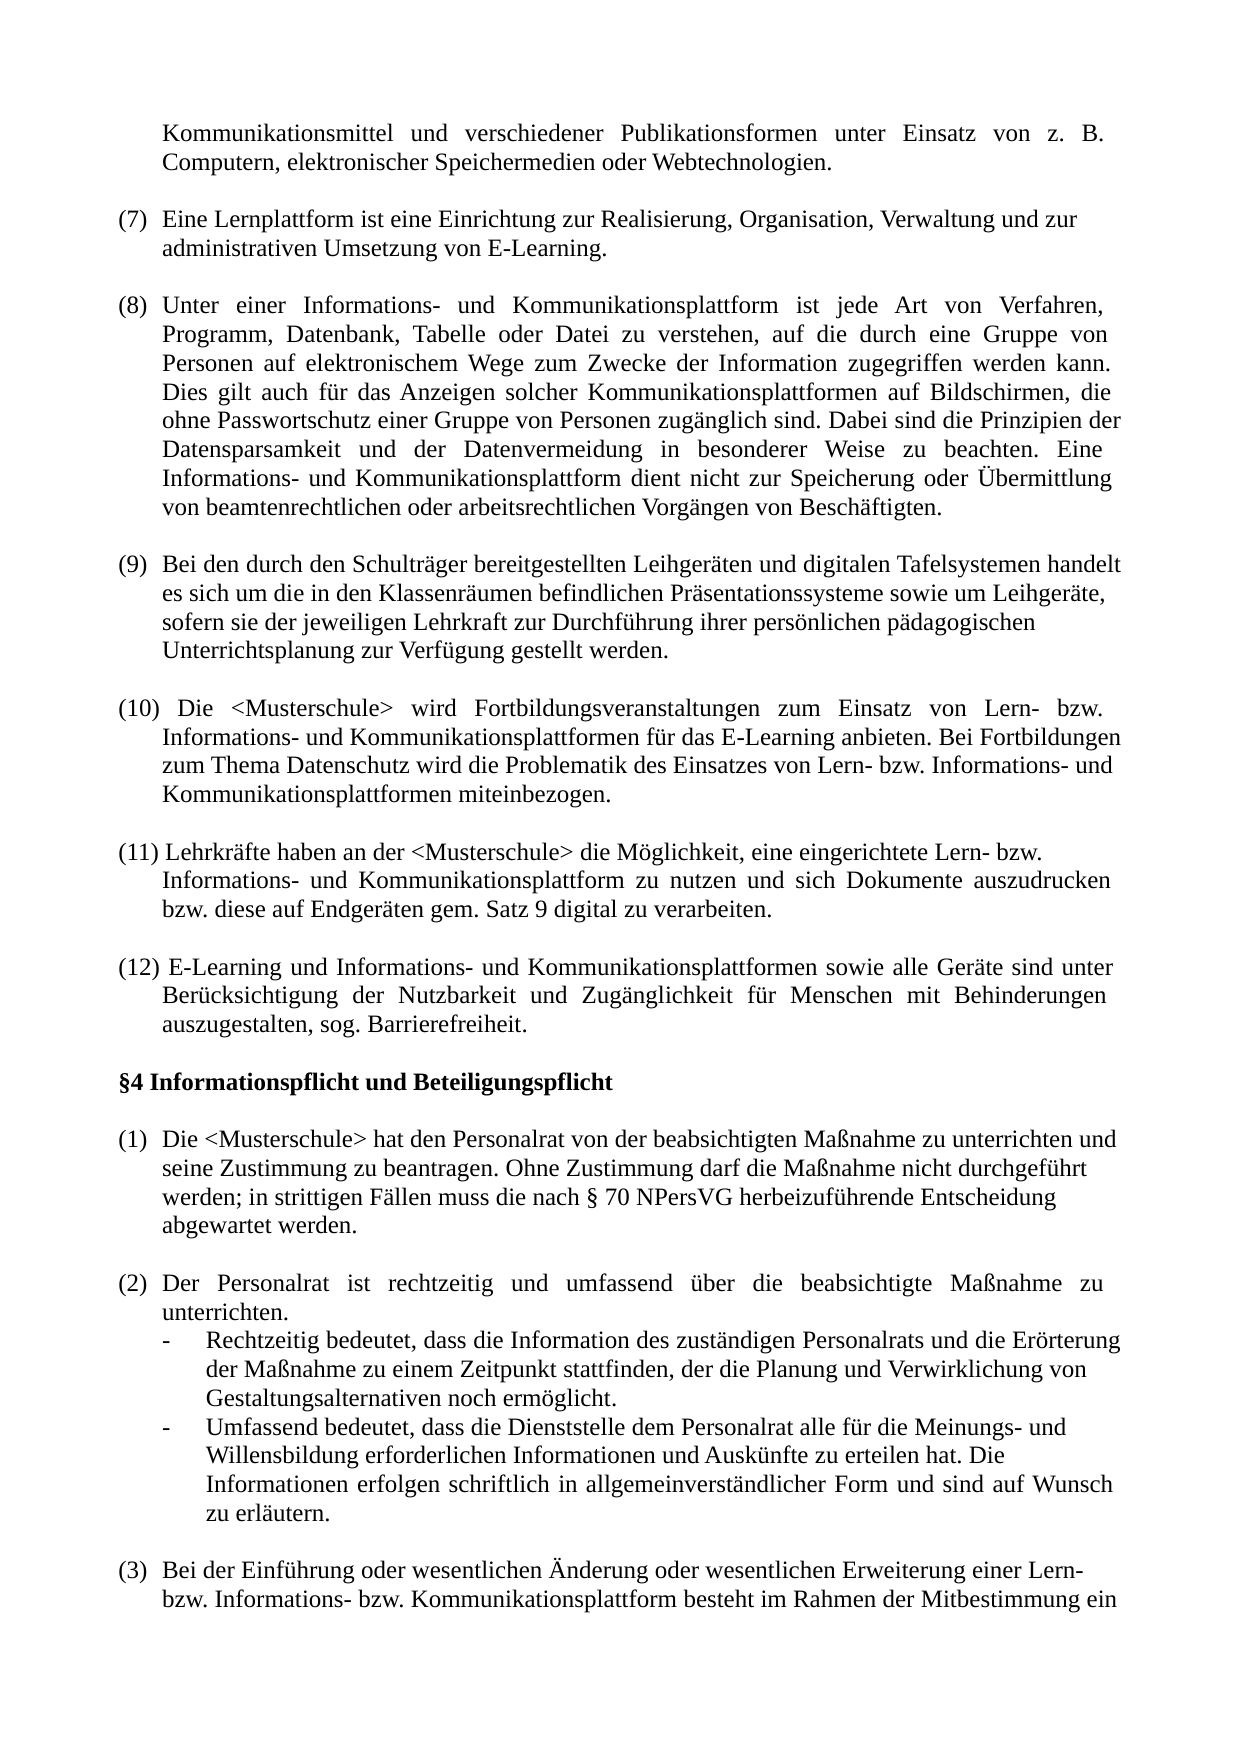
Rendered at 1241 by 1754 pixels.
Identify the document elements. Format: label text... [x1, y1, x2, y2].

text abgewartet werden. [118, 1211, 1122, 1239]
text - Umfassend bedeutet, dass die Dienststelle dem Personalrat alle für die Meinungs- und [118, 1412, 1122, 1441]
text (9) Bei den durch den Schulträger bereitgestellten Leihgeräten und digitalen Tafelsystemen handelt es sich um die in den Klassenräumen befindlichen Präsentationssysteme sowie um Leihgeräte, [118, 549, 1122, 607]
text (2) Der Personalrat ist rechtzeitig und umfassend über die beabsichtigte Maßnahme zu unterrichten. [118, 1268, 1122, 1326]
text §4 Informationspflicht und Beteiligungspflicht [118, 1067, 1122, 1096]
text Kommunikationsplattformen miteinbezogen. [118, 779, 1122, 808]
text werden; in strittigen Fällen muss die nach § 70 NPersVG herbeizuführende Entscheidung [118, 1182, 1122, 1211]
text (1) Die <Musterschule> hat den Personalrat von der beabsichtigten Maßnahme zu unterrichten und [118, 1124, 1122, 1153]
text Unterrichtsplanung zur Verfügung gestellt werden. [118, 636, 1122, 664]
text (7) Eine Lernplattform ist eine Einrichtung zur Realisierung, Organisation, Verwaltung und zur [118, 204, 1122, 233]
text (12) E-Learning und Informations- und Kommunikationsplattformen sowie alle Geräte sind unter Berücksichtigung der Nutzbarkeit und Zugänglichkeit für Menschen mit Behinderungen auszugestalten, sog. Barrierefreiheit. [118, 952, 1122, 1038]
text seine Zustimmung zu beantragen. Ohne Zustimmung darf die Maßnahme nicht durchgeführt [118, 1153, 1122, 1182]
text - Rechtzeitig bedeutet, dass die Information des zuständigen Personalrats und die Erörterung der Maßnahme zu einem Zeitpunkt stattfinden, der die Planung und Verwirklichung von [118, 1326, 1122, 1383]
text administrativen Umsetzung von E-Learning. [118, 233, 1122, 262]
text (8) Unter einer Informations- und Kommunikationsplattform ist jede Art von Verfahren, Programm, Datenbank, Tabelle oder Datei zu verstehen, auf die durch eine Gruppe von Personen auf elektronischem Wege zum Zwecke der Information zugegriffen werden kann. Dies gilt auch für das Anzeigen solcher Kommunikationsplattformen auf Bildschirmen, die ohne Passwortschutz einer Gruppe von Personen zugänglich sind. Dabei sind die Prinzipien der Datensparsamkeit und der Datenvermeidung in besonderer Weise zu beachten. Eine Informations- und Kommunikationsplattform dient nicht zur Speicherung oder Übermittlung von beamtenrechtlichen oder arbeitsrechtlichen Vorgängen von Beschäftigten. [118, 291, 1122, 521]
text Willensbildung erforderlichen Informationen und Auskünfte zu erteilen hat. Die Informationen erfolgen schriftlich in allgemeinverständlicher Form und sind auf Wunsch zu erläutern. [118, 1441, 1122, 1527]
text sofern sie der jeweiligen Lehrkraft zur Durchführung ihrer persönlichen pädagogischen [118, 607, 1122, 636]
text (3) Bei der Einführung oder wesentlichen Änderung oder wesentlichen Erweiterung einer Lern- [118, 1556, 1122, 1584]
text Gestaltungsalternativen noch ermöglicht. [118, 1383, 1122, 1412]
text Kommunikationsmittel und verschiedener Publikationsformen unter Einsatz von z. B. Computern, elektronischer Speichermedien oder Webtechnologien. [118, 118, 1122, 176]
text bzw. Informations- bzw. Kommunikationsplattform besteht im Rahmen der Mitbestimmung ein [118, 1584, 1122, 1613]
text Informations- und Kommunikationsplattform zu nutzen und sich Dokumente auszudrucken bzw. diese auf Endgeräten gem. Satz 9 digital zu verarbeiten. [118, 866, 1122, 923]
text (11) Lehrkräfte haben an der <Musterschule> die Möglichkeit, eine eingerichtete Lern- bzw. [118, 837, 1122, 866]
text (10) Die <Musterschule> wird Fortbildungsveranstaltungen zum Einsatz von Lern- bzw. Informations- und Kommunikationsplattformen für das E-Learning anbieten. Bei Fortbildungen zum Thema Datenschutz wird die Problematik des Einsatzes von Lern- bzw. Informations- und [118, 693, 1122, 779]
